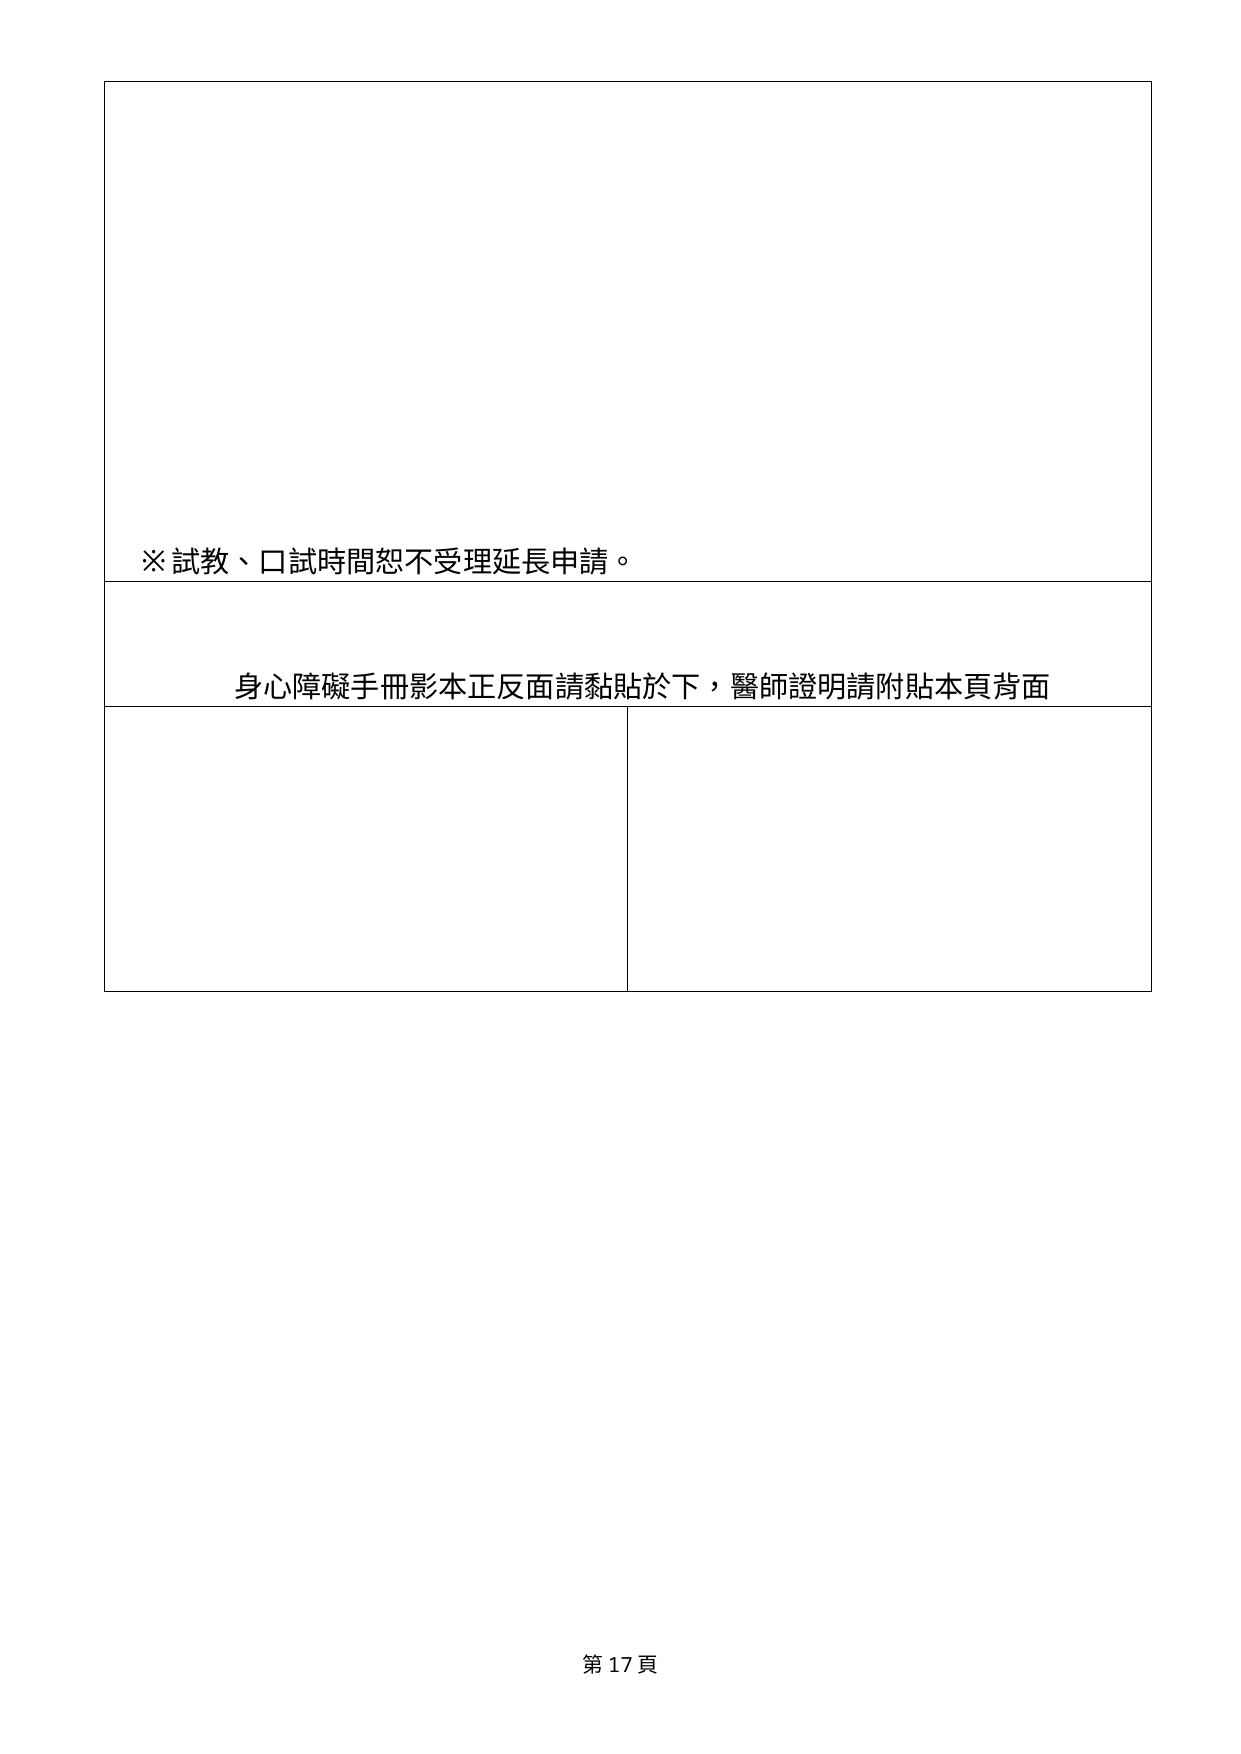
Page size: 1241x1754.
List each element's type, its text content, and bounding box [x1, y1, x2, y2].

table_cell [105, 707, 627, 991]
table_cell [628, 707, 1151, 991]
table_cell 身心障礙手冊影本正反面請黏貼於下，醫師證明請附貼本頁背面 [105, 582, 1151, 706]
table_cell ※試教、口試時間恕不受理延長申請。 [105, 82, 1151, 581]
